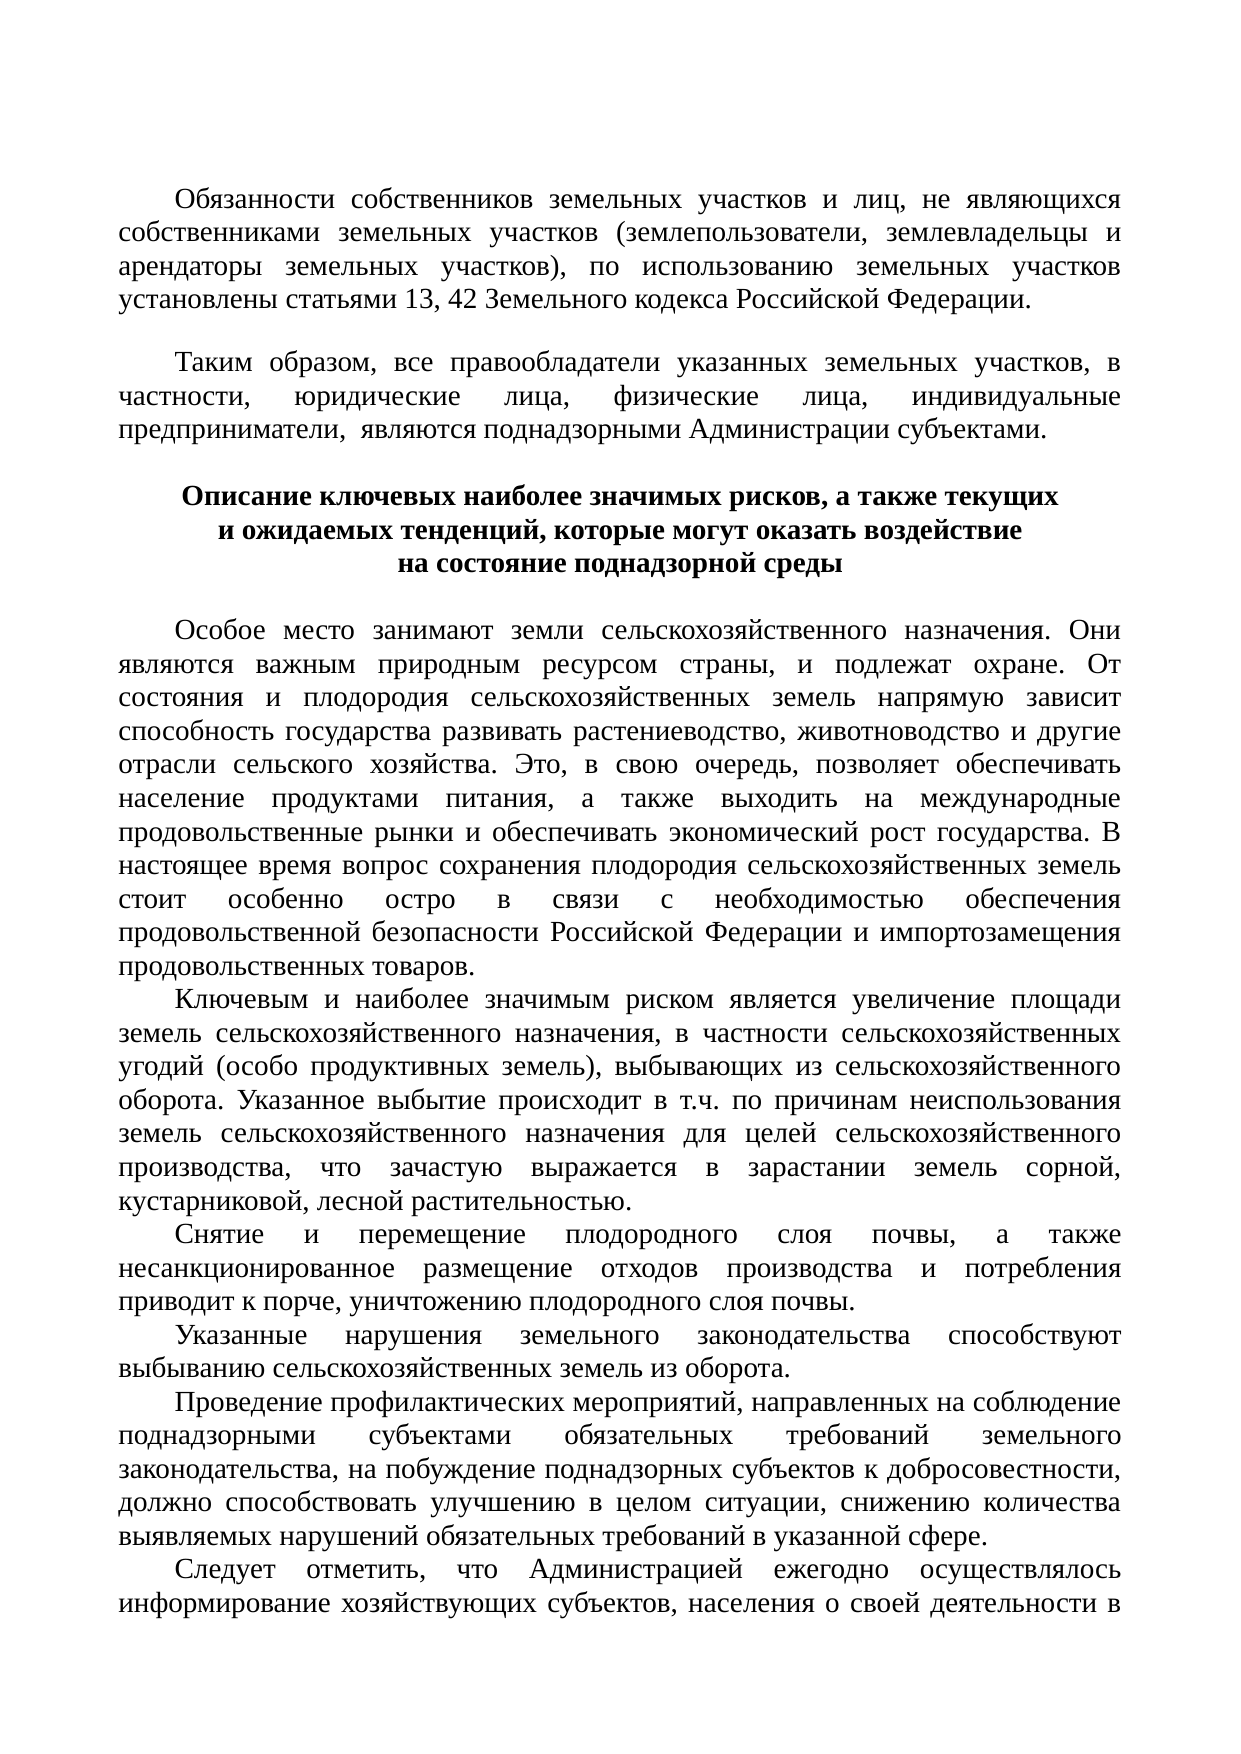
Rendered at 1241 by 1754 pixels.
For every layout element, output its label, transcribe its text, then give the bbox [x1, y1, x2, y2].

text Проведение профилактических мероприятий, направленных на соблюдение поднадзорными субъектами обязательных требований земельного законодательства, на побуждение поднадзорных субъектов к добросовестности, должно способствовать улучшению в целом ситуации, снижению количества выявляемых нарушений обязательных требований в указанной сфере. [118, 1384, 1122, 1552]
text Обязанности собственников земельных участков и лиц, не являющихся собственниками земельных участков (землепользователи, землевладельцы и арендаторы земельных участков), по использованию земельных участков установлены статьями 13, 42 Земельного кодекса Российской Федерации. [118, 181, 1122, 315]
text Ключевым и наиболее значимым риском является увеличение площади земель сельскохозяйственного назначения, в частности сельскохозяйственных угодий (особо продуктивных земель), выбывающих из сельскохозяйственного оборота. Указанное выбытие происходит в т.ч. по причинам неиспользования земель сельскохозяйственного назначения для целей сельскохозяйственного производства, что зачастую выражается в зарастании земель сорной, кустарниковой, лесной растительностью. [118, 981, 1122, 1216]
text Таким образом, все правообладатели указанных земельных участков, в частности, юридические лица, физические лица, индивидуальные предприниматели, являются поднадзорными Администрации субъектами. [118, 344, 1122, 445]
text Описание ключевых наиболее значимых рисков, а также текущих [118, 478, 1122, 512]
text Особое место занимают земли сельскохозяйственного назначения. Они являются важным природным ресурсом страны, и подлежат охране. От состояния и плодородия сельскохозяйственных земель напрямую зависит способность государства развивать растениеводство, животноводство и другие отрасли сельского хозяйства. Это, в свою очередь, позволяет обеспечивать население продуктами питания, а также выходить на международные продовольственные рынки и обеспечивать экономический рост государства. В настоящее время вопрос сохранения плодородия сельскохозяйственных земель стоит особенно остро в связи с необходимостью обеспечения продовольственной безопасности Российской Федерации и импортозамещения продовольственных товаров. [118, 612, 1122, 981]
text Указанные нарушения земельного законодательства способствуют выбыванию сельскохозяйственных земель из оборота. [118, 1317, 1122, 1384]
text на состояние поднадзорной среды [118, 545, 1122, 579]
text Снятие и перемещение плодородного слоя почвы, а также несанкционированное размещение отходов производства и потребления приводит к порче, уничтожению плодородного слоя почвы. [118, 1216, 1122, 1317]
text и ожидаемых тенденций, которые могут оказать воздействие [118, 512, 1122, 545]
text Следует отметить, что Администрацией ежегодно осуществлялось информирование хозяйствующих субъектов, населения о своей деятельности в [118, 1552, 1122, 1619]
